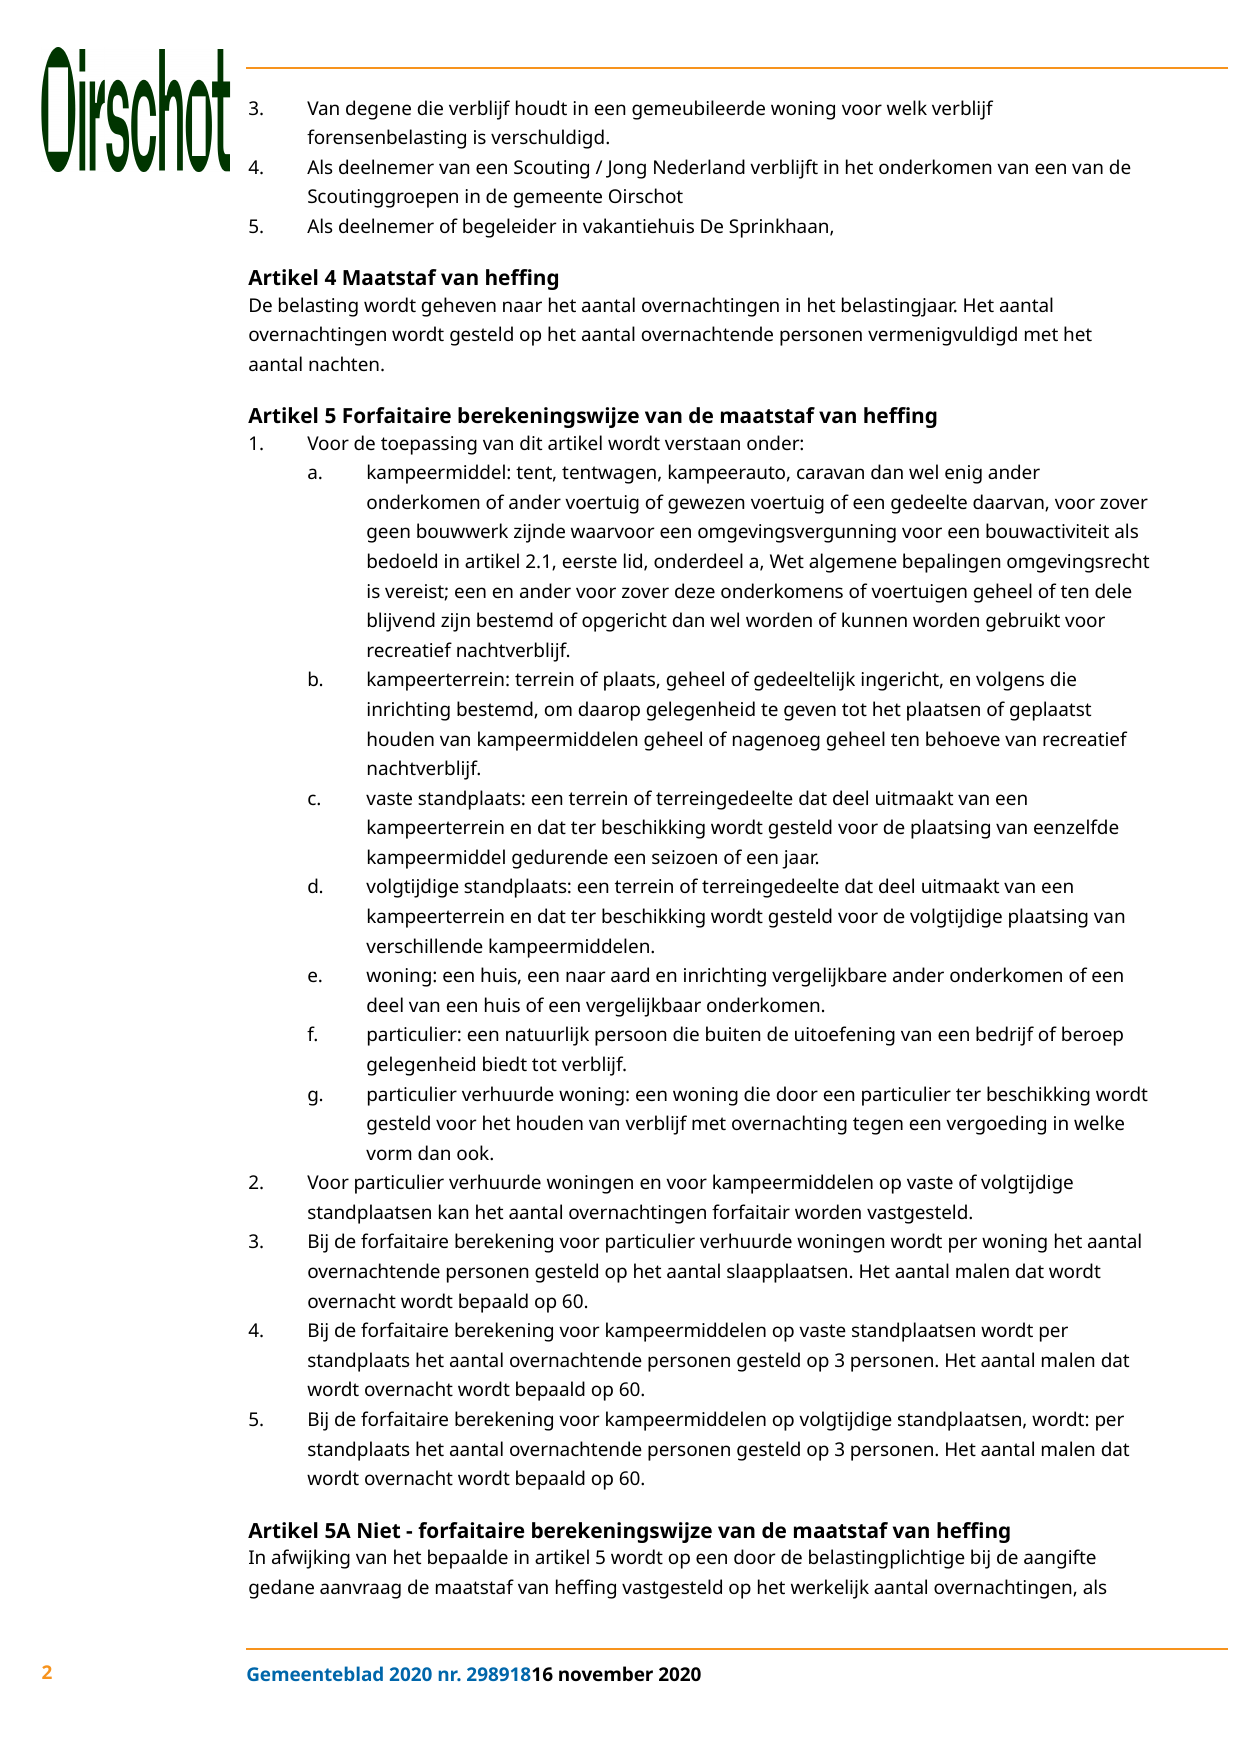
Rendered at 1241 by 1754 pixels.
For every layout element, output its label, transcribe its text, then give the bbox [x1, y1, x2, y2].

list Van degene die verblijf houdt in een gemeubileerde woning voor welk verblijf forensenbelasting is verschuldigd. [248, 95, 1152, 150]
list particulier verhuurde woning: een woning die door een particulier ter beschikking wordt gesteld voor het houden van verblijf met overnachting tegen een vergoeding in welke vorm dan ook. [307, 1081, 1152, 1166]
text Artikel 5A Niet - forfaitaire berekeningswijze van de maatstaf van heffing [248, 1516, 1152, 1544]
list Bij de forfaitaire berekening voor particulier verhuurde woningen wordt per woning het aantal overnachtende personen gesteld op het aantal slaapplaatsen. Het aantal malen dat wordt overnacht wordt bepaald op 60. [248, 1229, 1152, 1314]
list Als deelnemer of begeleider in vakantiehuis De Sprinkhaan, [248, 213, 1152, 239]
list Bij de forfaitaire berekening voor kampeermiddelen op vaste standplaatsen wordt per standplaats het aantal overnachtende personen gesteld op 3 personen. Het aantal malen dat wordt overnacht wordt bepaald op 60. [248, 1317, 1152, 1402]
list particulier: een natuurlijk persoon die buiten de uitoefening van een bedrijf of beroep gelegenheid biedt tot verblijf. [307, 1022, 1152, 1077]
list Voor particulier verhuurde woningen en voor kampeermiddelen op vaste of volgtijdige standplaatsen kan het aantal overnachtingen forfaitair worden vastgesteld. [248, 1169, 1152, 1225]
list Voor de toepassing van dit artikel wordt verstaan onder: [248, 430, 1152, 456]
list volgtijdige standplaats: een terrein of terreingedeelte dat deel uitmaakt van een kampeerterrein en dat ter beschikking wordt gesteld voor de volgtijdige plaatsing van verschillende kampeermiddelen. [307, 874, 1152, 959]
text De belasting wordt geheven naar het aantal overnachtingen in het belastingjaar. Het aantal overnachtingen wordt gesteld op het aantal overnachtende personen vermenigvuldigd met het aantal nachten. [248, 292, 1152, 377]
list Als deelnemer van een Scouting / Jong Nederland verblijft in het onderkomen van een van de Scoutinggroepen in de gemeente Oirschot [248, 154, 1152, 209]
list woning: een huis, een naar aard en inrichting vergelijkbare ander onderkomen of een deel van een huis of een vergelijkbaar onderkomen. [307, 962, 1152, 1018]
list kampeerterrein: terrein of plaats, geheel of gedeeltelijk ingericht, en volgens die inrichting bestemd, om daarop gelegenheid te geven tot het plaatsen of geplaatst houden van kampeermiddelen geheel of nagenoeg geheel ten behoeve van recreatief nachtverblijf. [307, 667, 1152, 781]
list Bij de forfaitaire berekening voor kampeermiddelen op volgtijdige standplaatsen, wordt: per standplaats het aantal overnachtende personen gesteld op 3 personen. Het aantal malen dat wordt overnacht wordt bepaald op 60. [248, 1406, 1152, 1491]
text In afwijking van het bepaalde in artikel 5 wordt op een door de belastingplichtige bij de aangifte gedane aanvraag de maatstaf van heffing vastgesteld op het werkelijk aantal overnachtingen, als [248, 1544, 1152, 1599]
picture [41, 47, 231, 172]
text Artikel 5 Forfaitaire berekeningswijze van de maatstaf van heffing [248, 402, 1152, 430]
text Artikel 4 Maatstaf van heffing [248, 263, 1152, 292]
list kampeermiddel: tent, tentwagen, kampeerauto, caravan dan wel enig ander onderkomen of ander voertuig of gewezen voertuig of een gedeelte daarvan, voor zover geen bouwwerk zijnde waarvoor een omgevingsvergunning voor een bouwactiviteit als bedoeld in artikel 2.1, eerste lid, onderdeel a, Wet algemene bepalingen omgevingsrecht is vereist; een en ander voor zover deze onderkomens of voertuigen geheel of ten dele blijvend zijn bestemd of opgericht dan wel worden of kunnen worden gebruikt voor recreatief nachtverblijf. [307, 459, 1152, 663]
list vaste standplaats: een terrein of terreingedeelte dat deel uitmaakt van een kampeerterrein en dat ter beschikking wordt gesteld voor de plaatsing van eenzelfde kampeermiddel gedurende een seizoen of een jaar. [307, 785, 1152, 870]
